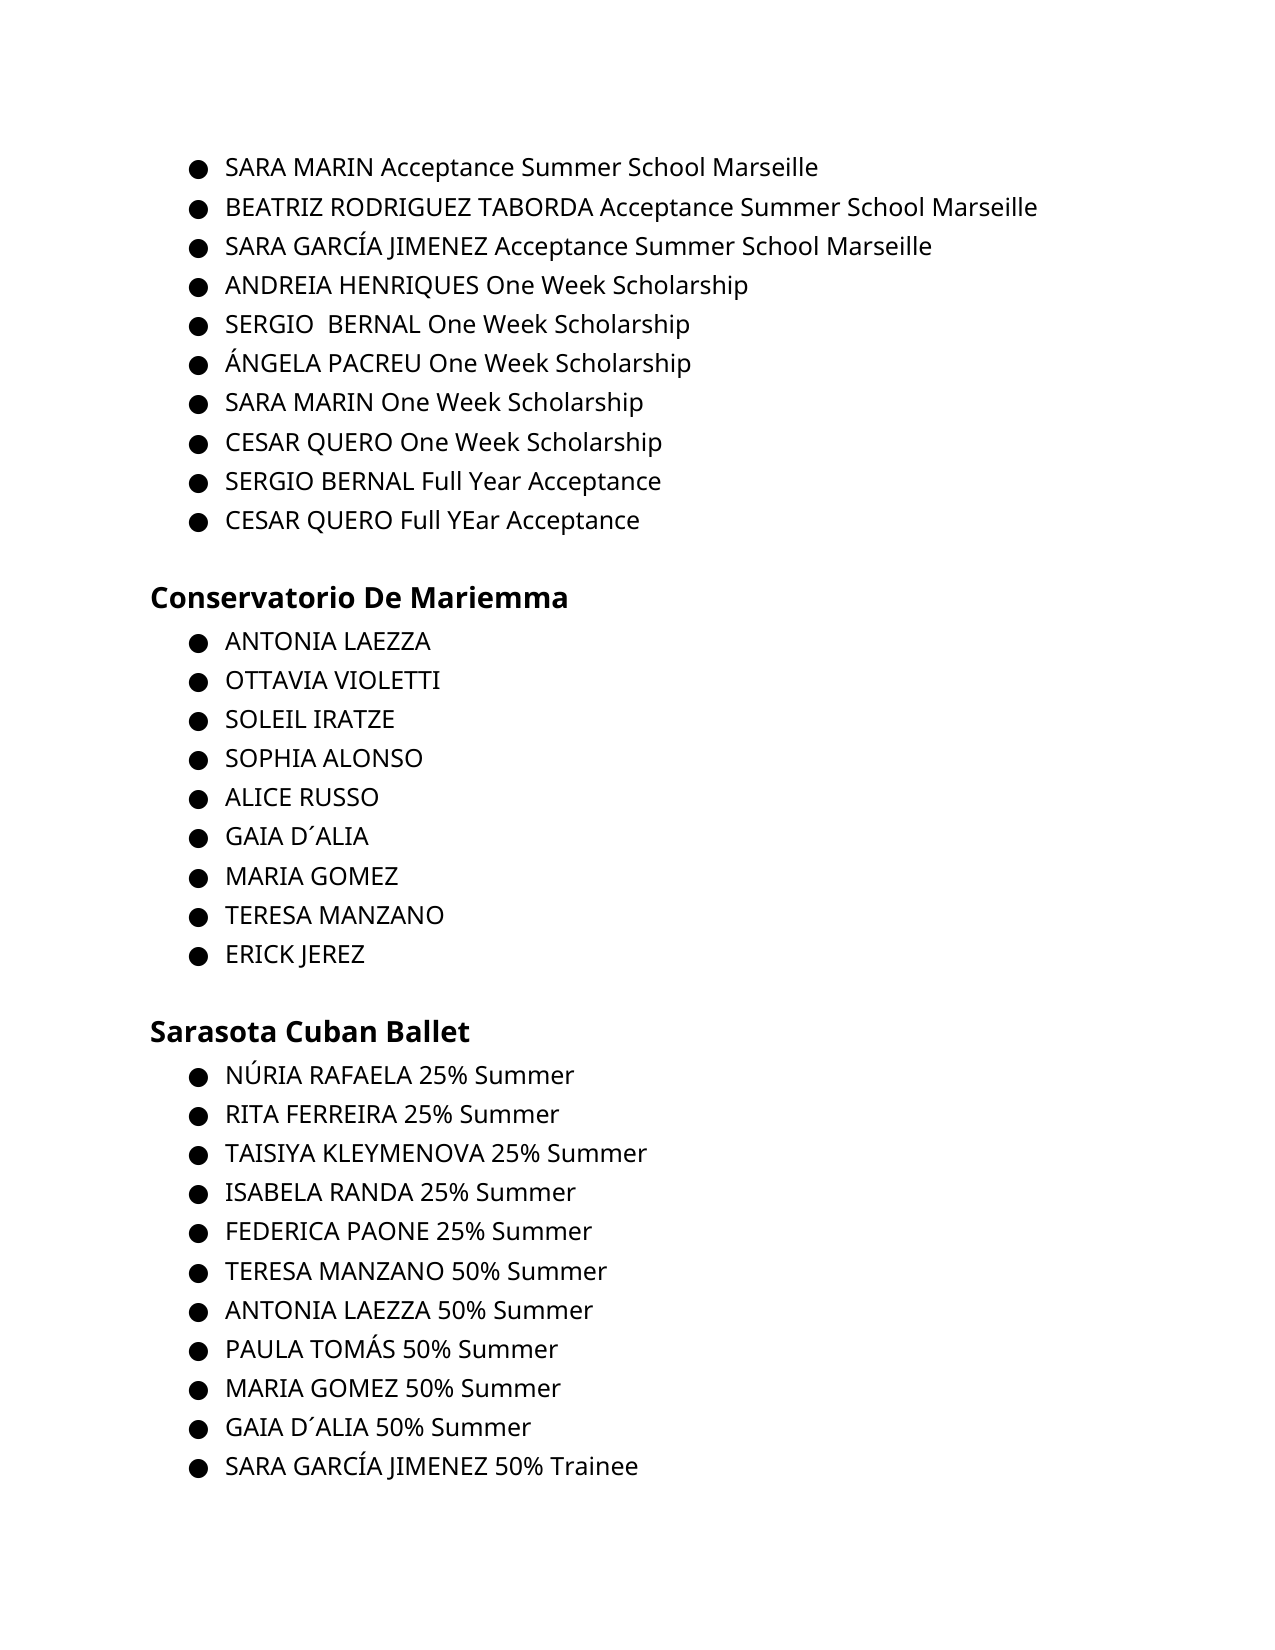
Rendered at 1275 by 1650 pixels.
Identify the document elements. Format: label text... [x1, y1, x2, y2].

list SOLEIL IRATZE [187, 702, 1125, 736]
list OTTAVIA VIOLETTI [187, 662, 1125, 696]
list CESAR QUERO One Week Scholarship [187, 424, 1125, 458]
list ÁNGELA PACREU One Week Scholarship [187, 346, 1125, 380]
list ANTONIA LAEZZA 50% Summer [187, 1292, 1125, 1326]
list ANDREIA HENRIQUES One Week Scholarship [187, 267, 1125, 302]
list TERESA MANZANO [187, 897, 1125, 931]
text Conservatorio De Mariemma [150, 578, 1125, 617]
list ERICK JEREZ [187, 937, 1125, 971]
list SERGIO BERNAL Full Year Acceptance [187, 463, 1125, 497]
list SARA MARIN Acceptance Summer School Marseille [187, 150, 1125, 184]
list NÚRIA RAFAELA 25% Summer [187, 1057, 1125, 1091]
list BEATRIZ RODRIGUEZ TABORDA Acceptance Summer School Marseille [187, 189, 1125, 223]
list GAIA D´ALIA 50% Summer [187, 1410, 1125, 1444]
list MARIA GOMEZ [187, 858, 1125, 892]
list CESAR QUERO Full YEar Acceptance [187, 502, 1125, 537]
list RITA FERREIRA 25% Summer [187, 1096, 1125, 1131]
text Sarasota Cuban Ballet [150, 1012, 1125, 1051]
list PAULA TOMÁS 50% Summer [187, 1331, 1125, 1366]
list SARA MARIN One Week Scholarship [187, 385, 1125, 419]
list SERGIO BERNAL One Week Scholarship [187, 307, 1125, 341]
list MARIA GOMEZ 50% Summer [187, 1371, 1125, 1405]
list ISABELA RANDA 25% Summer [187, 1175, 1125, 1209]
list SARA GARCÍA JIMENEZ Acceptance Summer School Marseille [187, 228, 1125, 262]
list FEDERICA PAONE 25% Summer [187, 1214, 1125, 1248]
list ANTONIA LAEZZA [187, 623, 1125, 657]
list GAIA D´ALIA [187, 819, 1125, 853]
list SARA GARCÍA JIMENEZ 50% Trainee [187, 1449, 1125, 1483]
list ALICE RUSSO [187, 780, 1125, 814]
list TERESA MANZANO 50% Summer [187, 1253, 1125, 1287]
list TAISIYA KLEYMENOVA 25% Summer [187, 1136, 1125, 1170]
list SOPHIA ALONSO [187, 741, 1125, 775]
